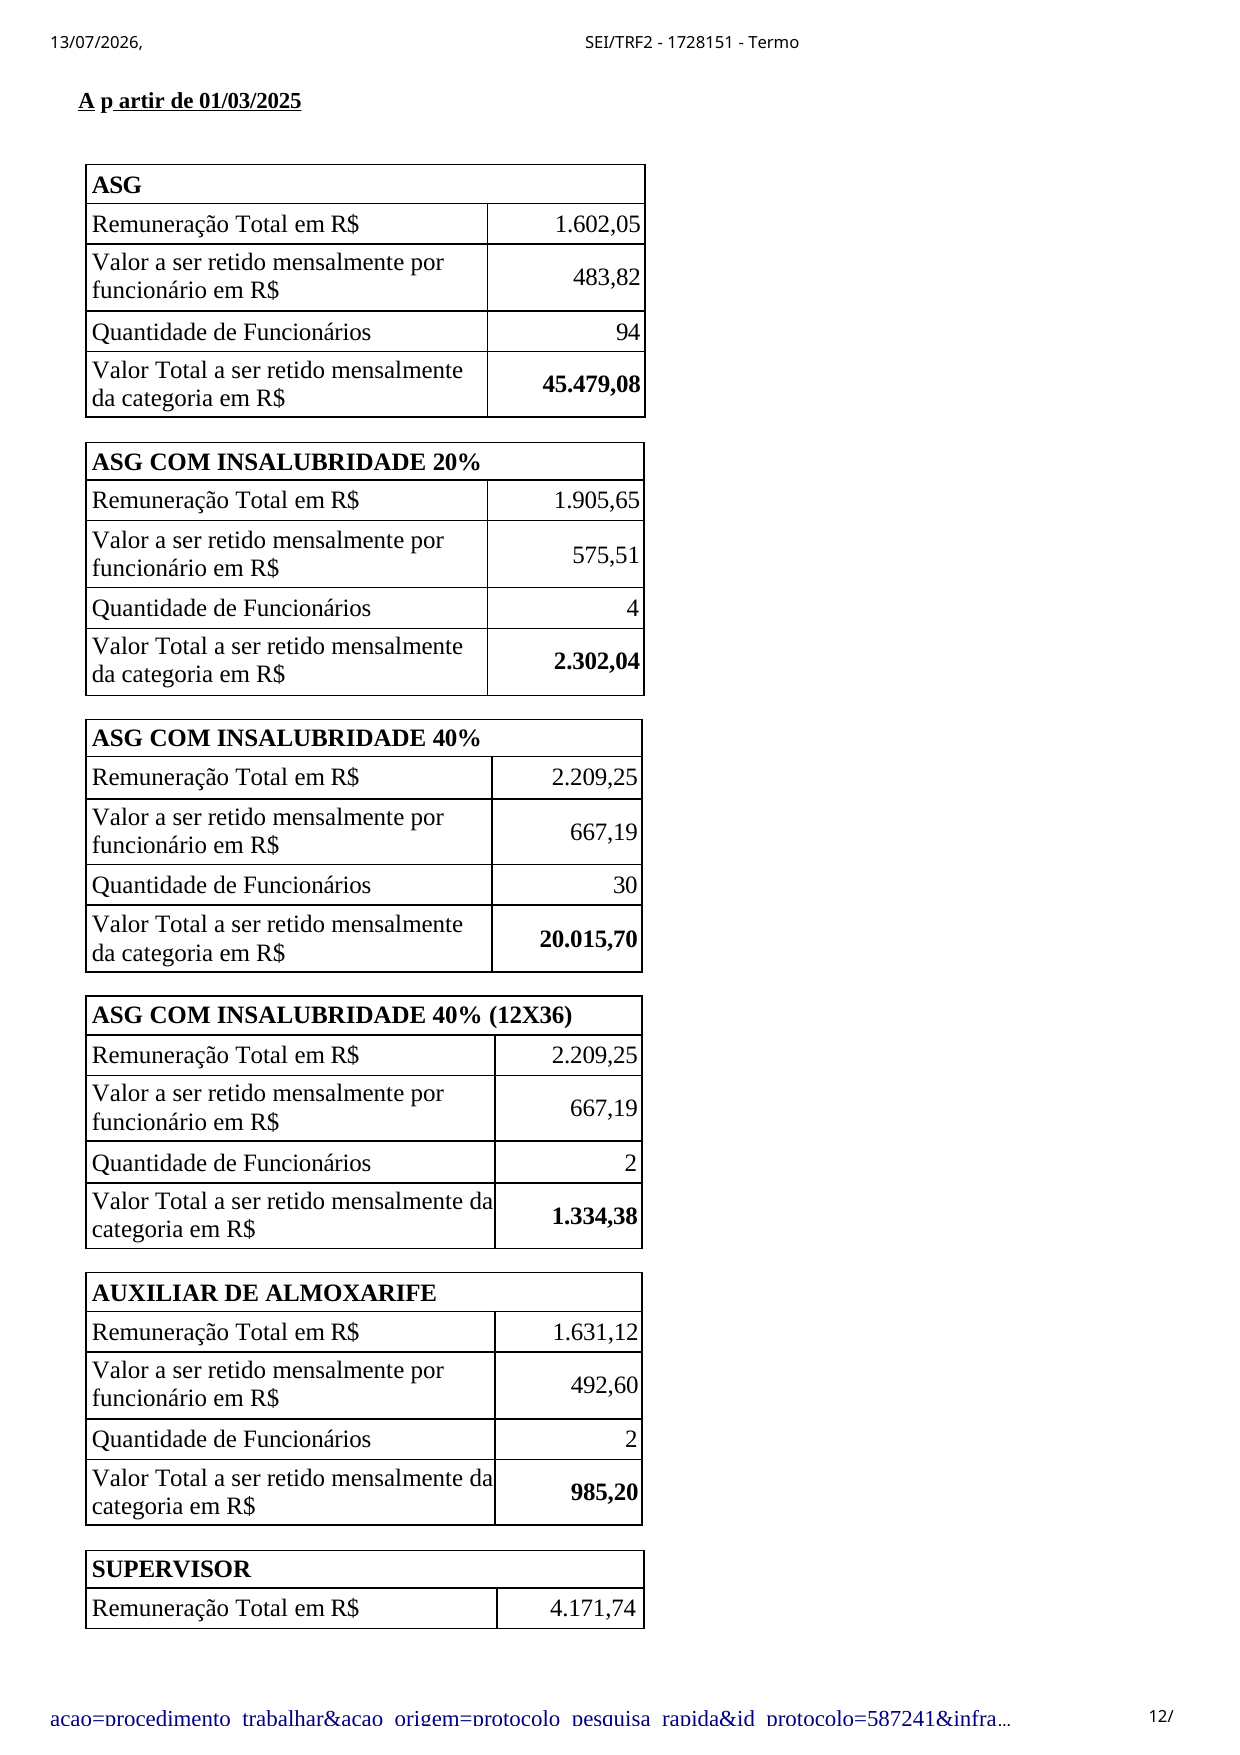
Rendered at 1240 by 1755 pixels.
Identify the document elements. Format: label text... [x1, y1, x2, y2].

table_cell 2 [496, 1420, 641, 1459]
table_header AUXILIAR DE ALMOXARIFE [87, 1273, 641, 1311]
table_cell Valor a ser retido mensalmente por funcionário em R$ [87, 245, 487, 310]
table_cell Valor Total a ser retido mensalmente da categoria em R$ [87, 906, 491, 971]
table_cell 20.015,70 [493, 906, 641, 971]
table_cell Valor Total a ser retido mensalmente da categoria em R$ [87, 352, 487, 416]
table_cell Valor Total a ser retido mensalmente da categoria em R$ [87, 1460, 494, 1524]
table_cell 45.479,08 [488, 352, 644, 416]
table_header ASG COM INSALUBRIDADE 40% (12X36) [87, 997, 641, 1034]
table_cell Valor Total a ser retido mensalmente da categoria em R$ [87, 1184, 494, 1248]
table_cell 1.631,12 [496, 1312, 641, 1351]
table_cell 483,82 [488, 245, 644, 310]
table_cell 1.602,05 [488, 204, 644, 243]
table_cell Valor Total a ser retido mensalmente da categoria em R$ [87, 629, 487, 694]
table_cell 94 [488, 312, 644, 351]
table_cell Quantidade de Funcionários [87, 1142, 494, 1182]
table_cell Remuneração Total em R$ [87, 757, 491, 798]
table_cell Remuneração Total em R$ [87, 1589, 496, 1628]
table_cell Remuneração Total em R$ [87, 1036, 494, 1074]
table_cell 492,60 [496, 1353, 641, 1418]
table_cell 2.209,25 [493, 757, 641, 798]
table_cell Valor a ser retido mensalmente por funcionário em R$ [87, 1353, 494, 1418]
table_cell Valor a ser retido mensalmente por funcionário em R$ [87, 521, 487, 587]
table_cell Remuneração Total em R$ [87, 204, 487, 243]
table_cell Valor a ser retido mensalmente por funcionário em R$ [87, 1076, 494, 1140]
table_cell Remuneração Total em R$ [87, 481, 487, 520]
table_cell Quantidade de Funcionários [87, 1420, 494, 1459]
table_cell 667,19 [493, 800, 641, 863]
table_header ASG COM INSALUBRIDADE 20% [87, 443, 643, 479]
table_cell 985,20 [496, 1460, 641, 1524]
subtitle A p artir de 01/03/2025 [78, 87, 1181, 114]
table_cell 4.171,74 [498, 1589, 643, 1628]
table_header ASG COM INSALUBRIDADE 40% [87, 720, 641, 756]
table_cell 30 [493, 865, 641, 904]
table_cell 2.209,25 [496, 1036, 641, 1074]
table_cell 667,19 [496, 1076, 641, 1140]
table_cell Quantidade de Funcionários [87, 312, 487, 351]
table_cell Remuneração Total em R$ [87, 1312, 494, 1351]
table_cell Quantidade de Funcionários [87, 865, 491, 904]
table_cell 2 [496, 1142, 641, 1182]
table_cell 1.905,65 [488, 481, 643, 520]
table_cell Valor a ser retido mensalmente por funcionário em R$ [87, 800, 491, 863]
table_cell 2.302,04 [488, 629, 643, 694]
table_cell 575,51 [488, 521, 643, 587]
table_cell Quantidade de Funcionários [87, 588, 487, 627]
table_cell 1.334,38 [496, 1184, 641, 1248]
table_header ASG [87, 165, 644, 203]
table_cell 4 [488, 588, 643, 627]
table_header SUPERVISOR [87, 1551, 643, 1587]
